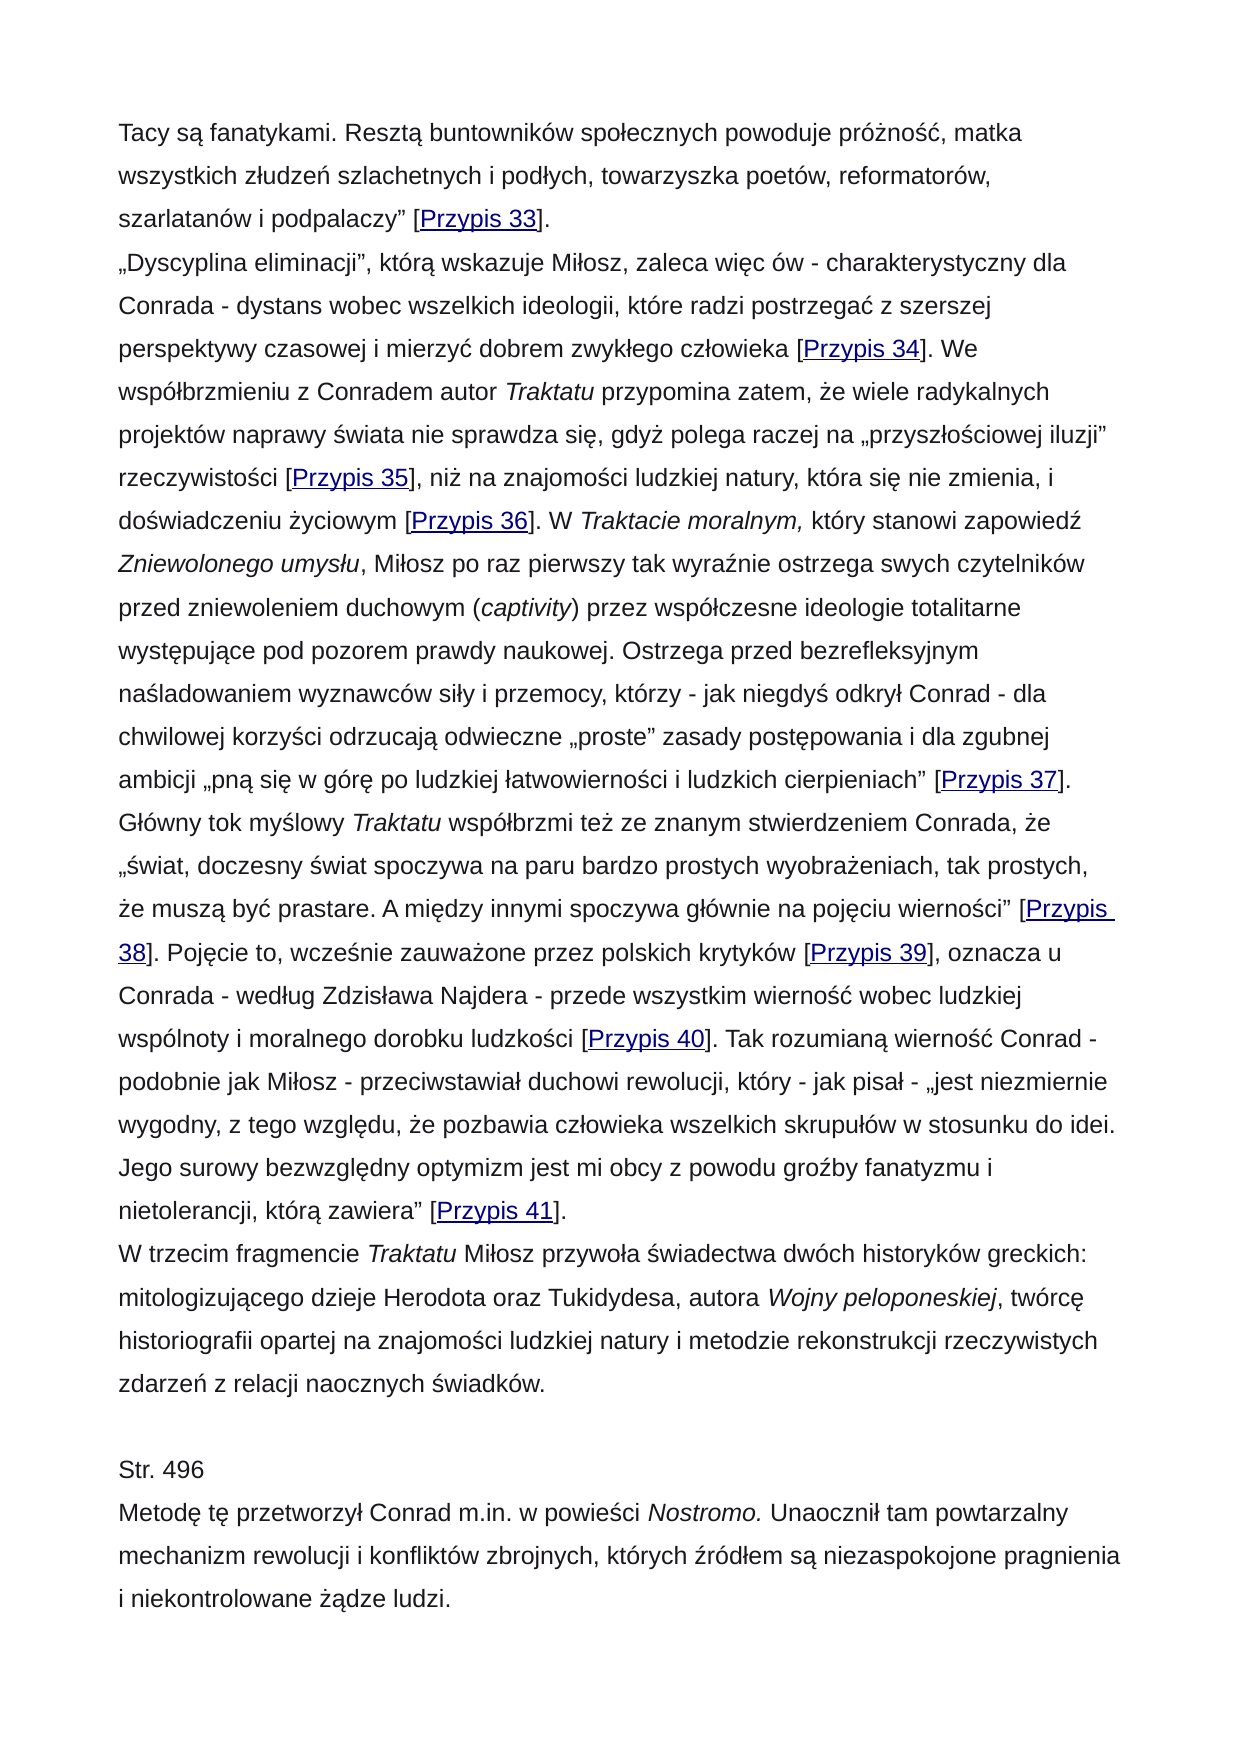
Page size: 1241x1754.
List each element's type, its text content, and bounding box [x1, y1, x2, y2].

text Główny tok myślowy Traktatu współbrzmi też ze znanym stwierdzeniem Conrada, że „świat, doczesny świat spoczywa na paru bardzo prostych wyobrażeniach, tak prostych, że muszą być prastare. A między innymi spoczywa głównie na pojęciu wierności” [Przypis 38]. Pojęcie to, wcześnie zauważone przez polskich krytyków [Przypis 39], oznacza u Conrada - według Zdzisława Najdera - przede wszystkim wierność wobec ludzkiej wspólnoty i moralnego dorobku ludzkości [Przypis 40]. Tak rozumianą wierność Conrad - podobnie jak Miłosz - przeciwstawiał duchowi rewolucji, który - jak pisał - „jest niezmiernie wygodny, z tego względu, że pozbawia człowieka wszelkich skrupułów w stosunku do idei. Jego surowy bezwzględny optymizm jest mi obcy z powodu groźby fanatyzmu i nietolerancji, którą zawiera” [Przypis 41]. [118, 808, 1122, 1225]
text Str. 496 [118, 1455, 1122, 1484]
text Tacy są fanatykami. Resztą buntowników społecznych powoduje próżność, matka wszystkich złudzeń szlachetnych i podłych, towarzyszka poetów, reformatorów, szarlatanów i podpalaczy” [Przypis 33]. [118, 118, 1122, 233]
text Metodę tę przetworzył Conrad m.in. w powieści Nostromo. Unaocznił tam powtarzalny mechanizm rewolucji i konfliktów zbrojnych, których źródłem są niezaspokojone pragnienia i niekontrolowane żądze ludzi. [118, 1498, 1122, 1613]
text W trzecim fragmencie Traktatu Miłosz przywoła świadectwa dwóch historyków greckich: mitologizującego dzieje Herodota oraz Tukidydesa, autora Wojny peloponeskiej, twórcę historiografii opartej na znajomości ludzkiej natury i metodzie rekonstrukcji rzeczywistych zdarzeń z relacji naocznych świadków. [118, 1239, 1122, 1397]
text „Dyscyplina eliminacji”, którą wskazuje Miłosz, zaleca więc ów - charakterystyczny dla Conrada - dystans wobec wszelkich ideologii, które radzi postrzegać z szerszej perspektywy czasowej i mierzyć dobrem zwykłego człowieka [Przypis 34]. We współbrzmieniu z Conradem autor Traktatu przypomina zatem, że wiele radykalnych projektów naprawy świata nie sprawdza się, gdyż polega raczej na „przyszłościowej iluzji” rzeczywistości [Przypis 35], niż na znajomości ludzkiej natury, która się nie zmienia, i doświadczeniu życiowym [Przypis 36]. W Traktacie moralnym, który stanowi zapowiedź Zniewolonego umysłu, Miłosz po raz pierwszy tak wyraźnie ostrzega swych czytelników przed zniewoleniem duchowym (captivity) przez współczesne ideologie totalitarne występujące pod pozorem prawdy naukowej. Ostrzega przed bezrefleksyjnym naśladowaniem wyznawców siły i przemocy, którzy - jak niegdyś odkrył Conrad - dla chwilowej korzyści odrzucają odwieczne „proste” zasady postępowania i dla zgubnej ambicji „pną się w górę po ludzkiej łatwowierności i ludzkich cierpieniach” [Przypis 37]. [118, 247, 1122, 794]
